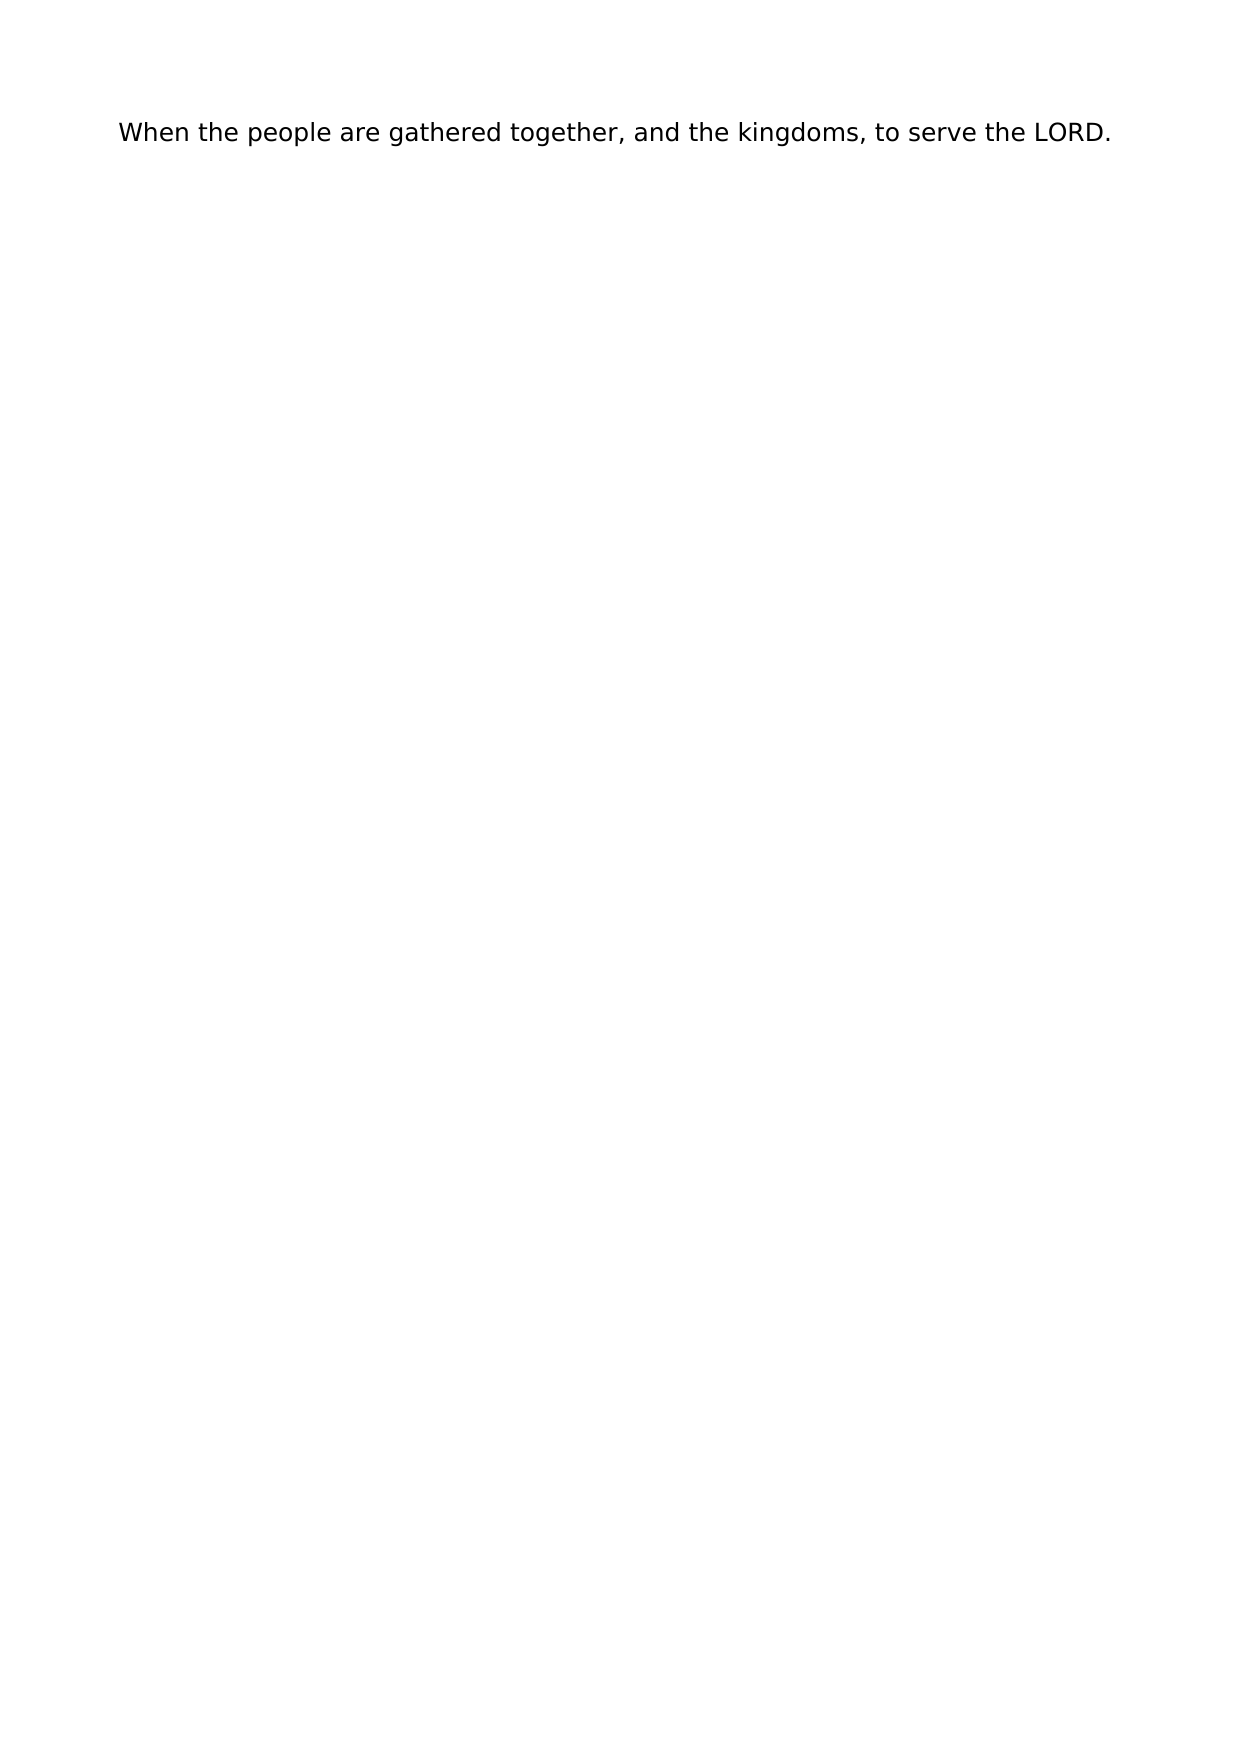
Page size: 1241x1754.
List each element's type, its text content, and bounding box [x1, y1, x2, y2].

text When the people are gathered together, and the kingdoms, to serve the LORD. [118, 118, 1122, 147]
